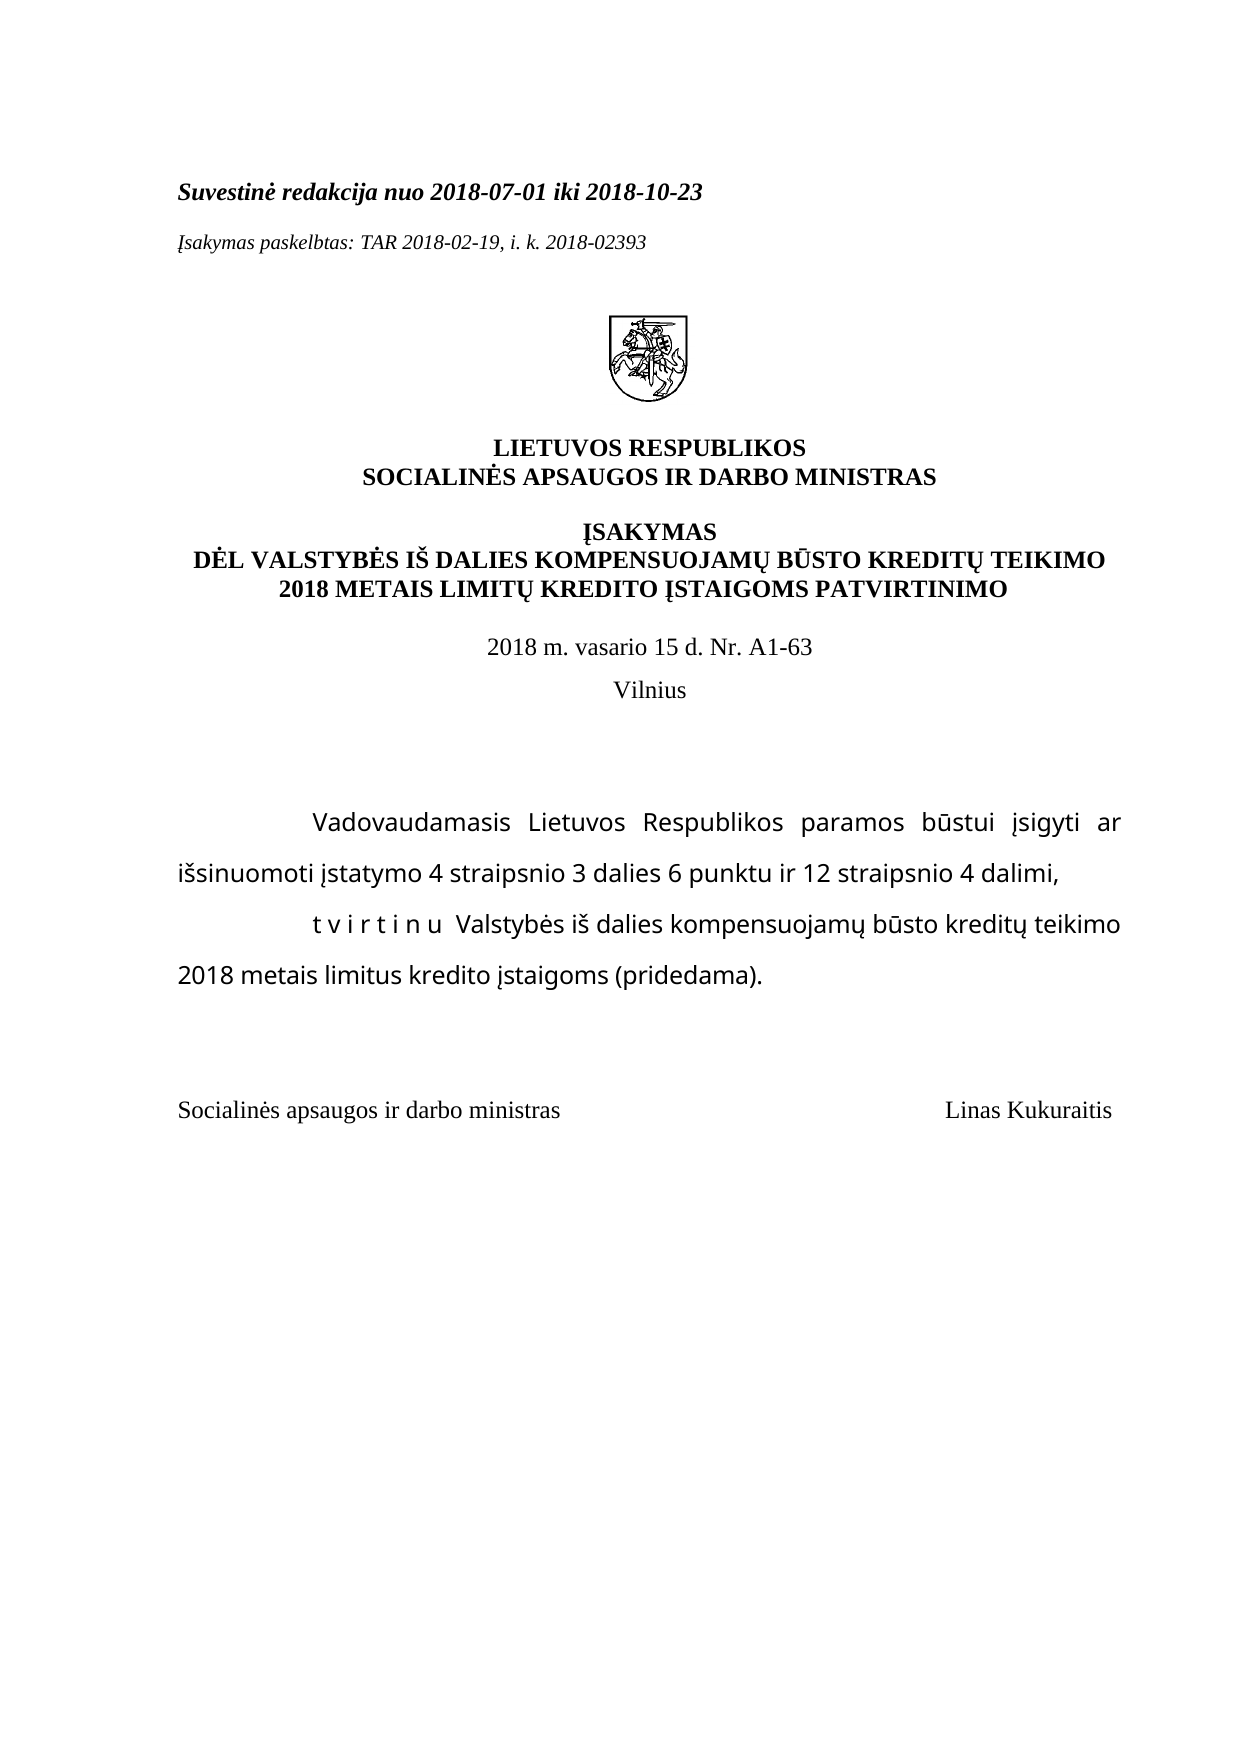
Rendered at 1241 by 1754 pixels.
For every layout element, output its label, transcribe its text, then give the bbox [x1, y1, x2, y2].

text Vilnius [177, 675, 1122, 704]
text Suvestinė redakcija nuo 2018-07-01 iki 2018-10-23 [177, 177, 1122, 206]
text t v i r t i n u Valstybės iš dalies kompensuojamų būsto kreditų teikimo 2018 metais limitus kredito įstaigoms (pridedama). [177, 906, 1122, 992]
text SOCIALINĖS APSAUGOS IR DARBO MINISTRAS [177, 462, 1122, 491]
text DĖL VALSTYBĖS IŠ DALIES KOMPENSUOJAMŲ BŪSTO KREDITŲ teikimo 2018 metais LIMITų KREDITO ĮSTAIGoms patvirtinimo [177, 546, 1122, 603]
text Socialinės apsaugos ir darbo ministras Linas Kukuraitis [177, 1095, 1122, 1123]
text Vadovaudamasis Lietuvos Respublikos paramos būstui įsigyti ar išsinuomoti įstatymo 4 straipsnio 3 dalies 6 punktu ir 12 straipsnio 4 dalimi, [177, 804, 1122, 889]
text ĮSAKYMAS [177, 517, 1122, 546]
text Įsakymas paskelbtas: TAR 2018-02-19, i. k. 2018-02393 [177, 230, 1122, 254]
text 2018 m. vasario 15 d. Nr. A1-63 [177, 632, 1122, 661]
text LIETUVOS RESPUBLIKOS [177, 433, 1122, 462]
